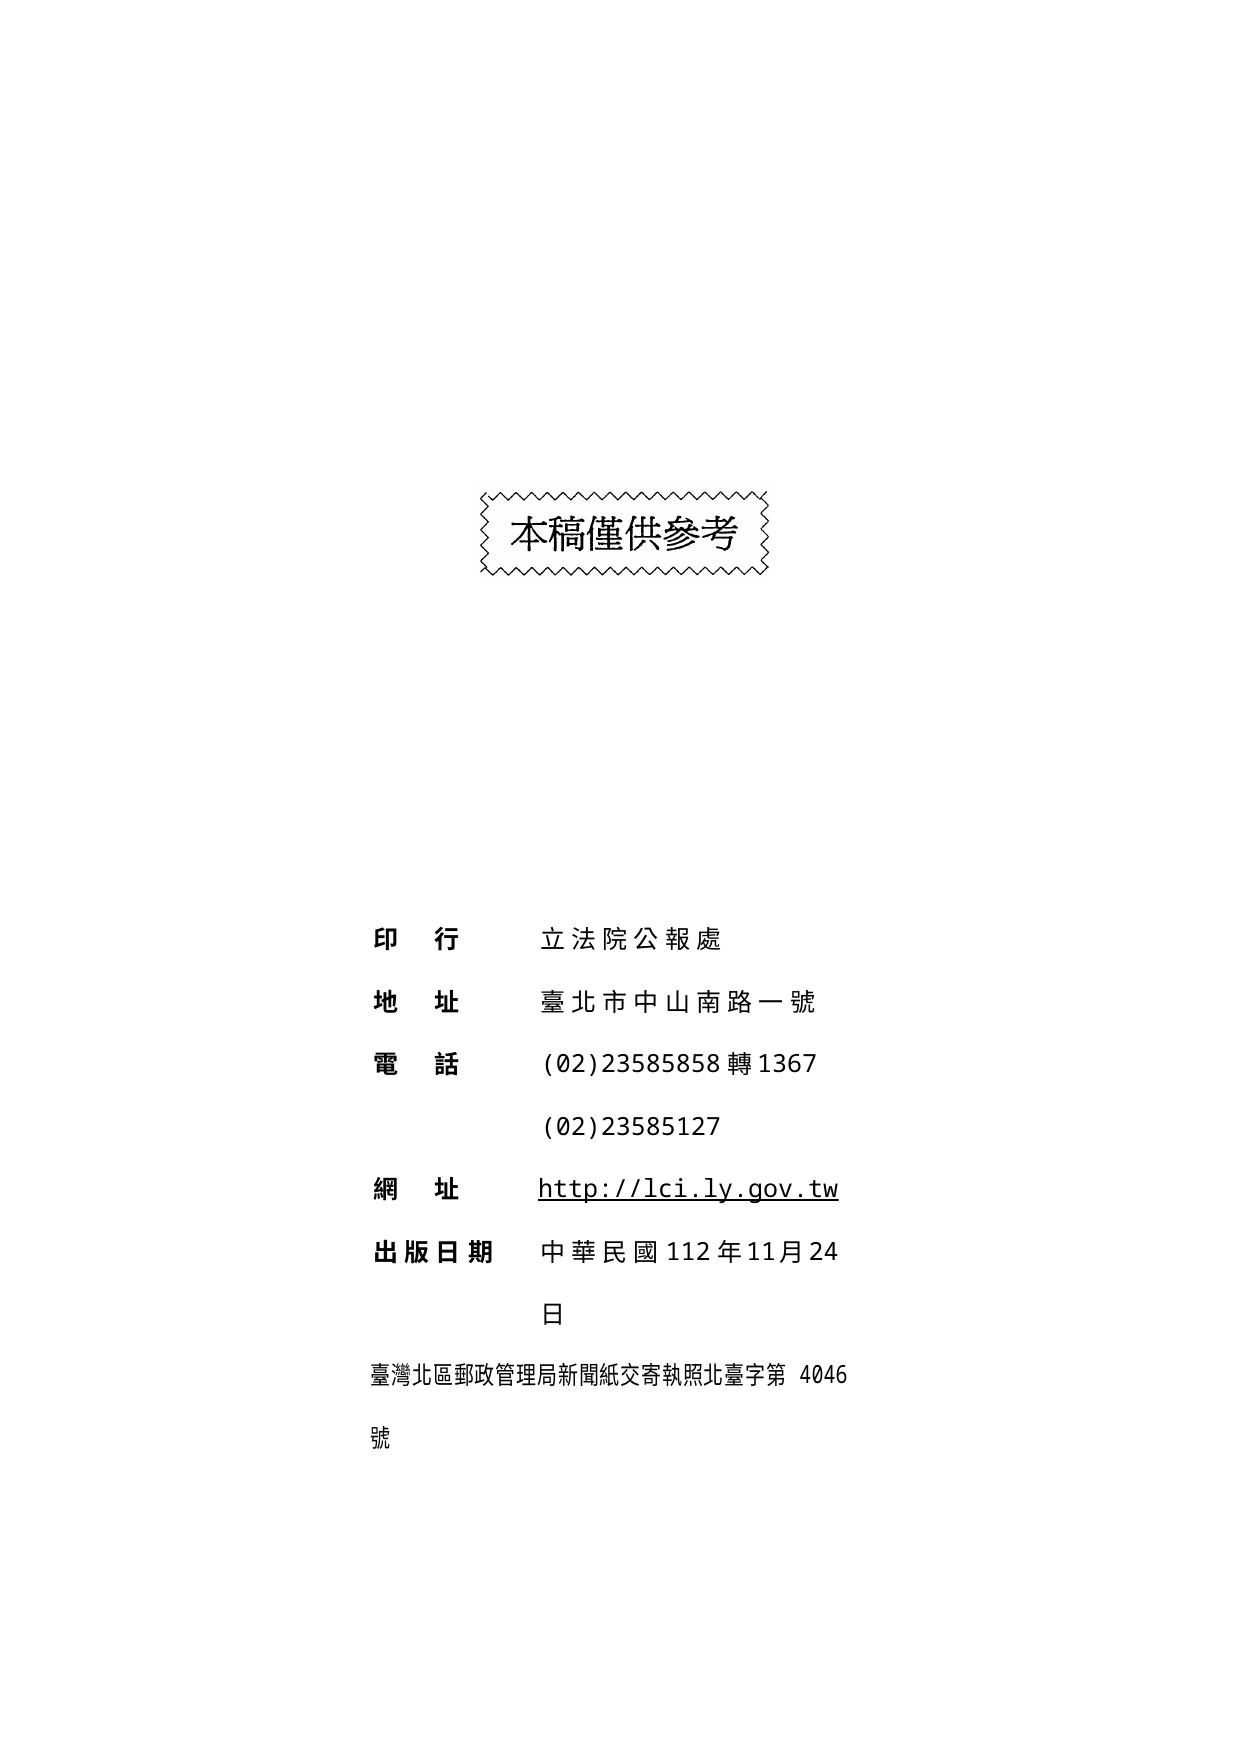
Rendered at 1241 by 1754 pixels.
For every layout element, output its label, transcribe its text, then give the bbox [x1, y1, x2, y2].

table_header 立法院公報處 [534, 906, 878, 969]
table_cell 出版日期 [362, 1219, 534, 1344]
table_cell 地址 [362, 969, 534, 1031]
table_cell 中華民國112年11月24日 [534, 1219, 878, 1344]
table_cell 臺灣北區郵政管理局新聞紙交寄執照北臺字第4046號 [362, 1344, 878, 1469]
table_cell (02)23585858轉1367 (02)23585127 [534, 1031, 878, 1156]
table_cell 網址 [362, 1156, 534, 1219]
table_cell 電話 [362, 1031, 534, 1156]
table_cell http://lci.ly.gov.tw [534, 1156, 878, 1219]
table_header [468, 406, 773, 594]
table_cell 臺北市中山南路一號 [534, 969, 878, 1031]
table_header 印行 [362, 906, 534, 969]
